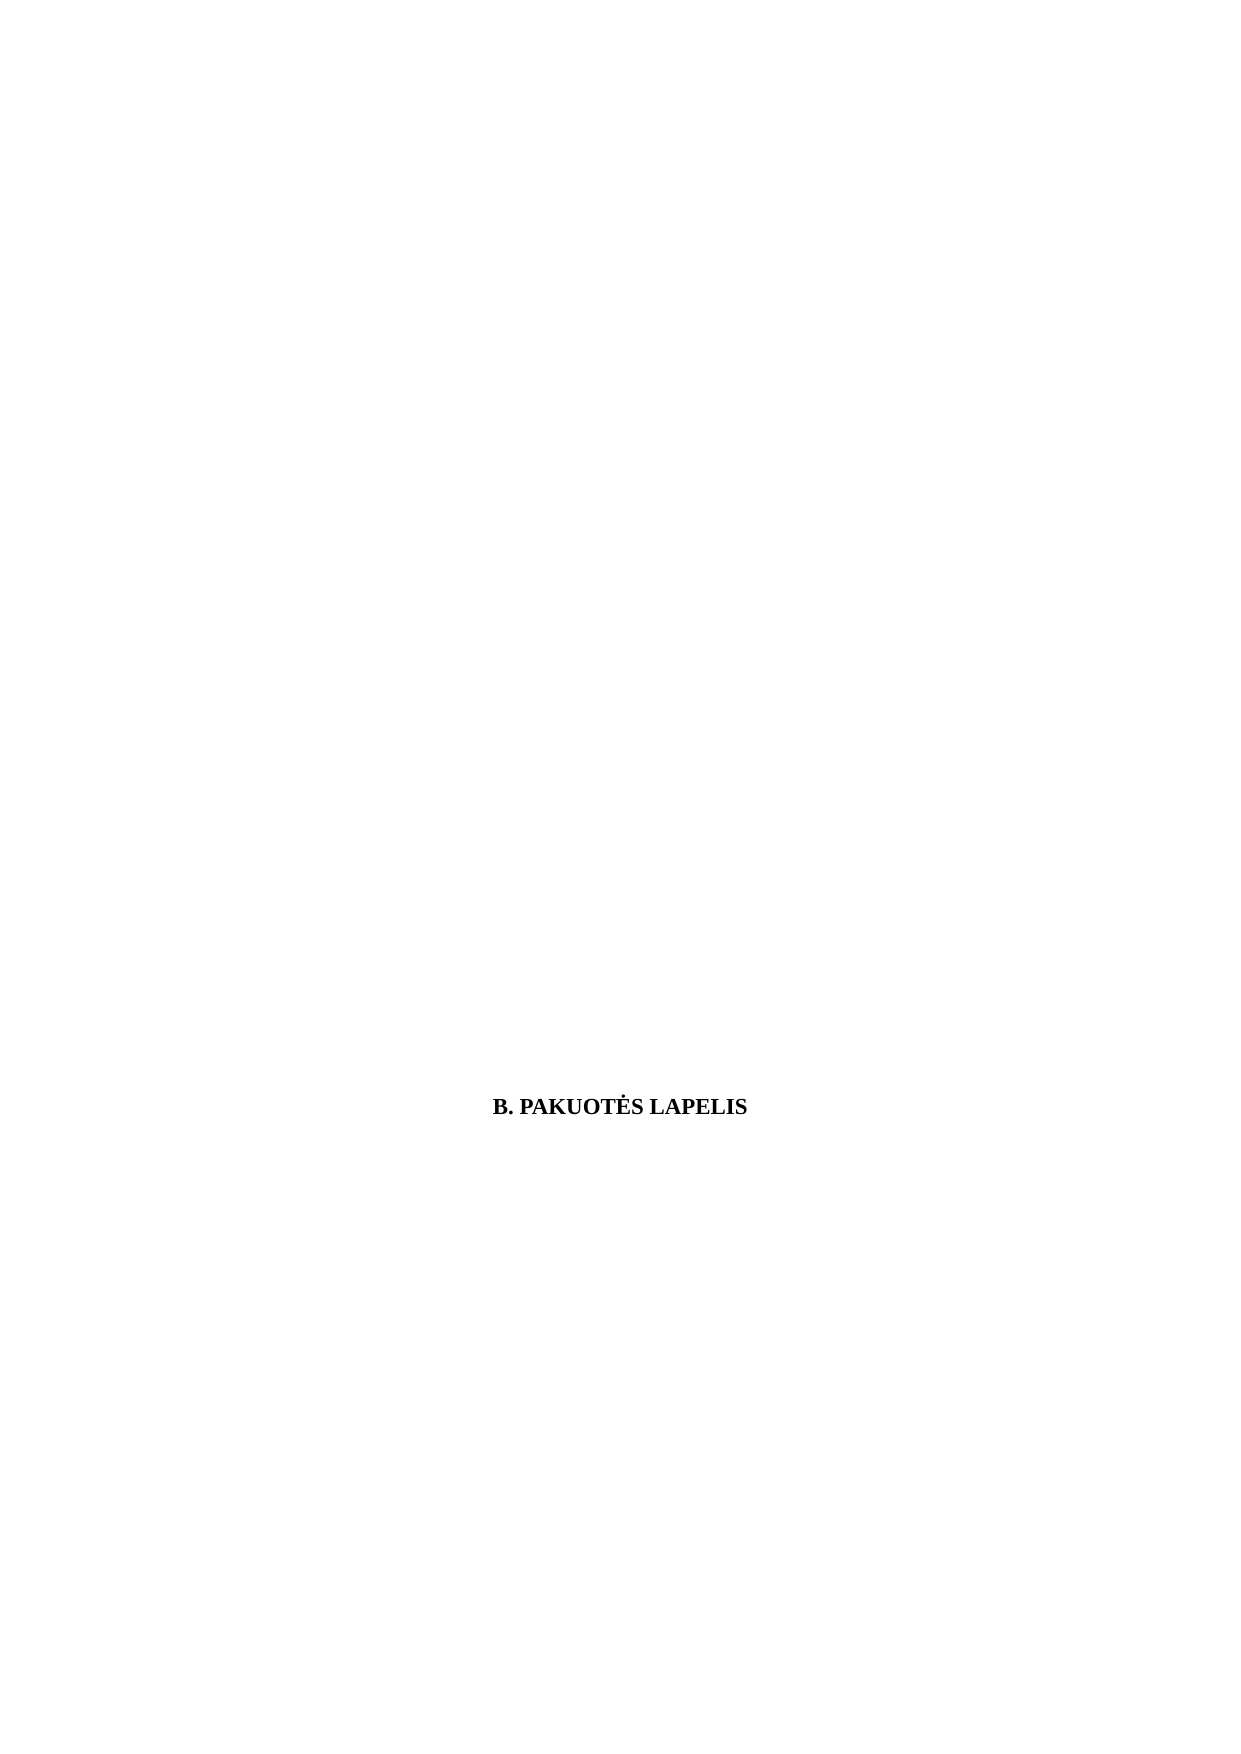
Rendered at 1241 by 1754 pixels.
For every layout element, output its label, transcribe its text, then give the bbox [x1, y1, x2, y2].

subtitle B. PAKUOTĖS LAPELIS [118, 1093, 1122, 1119]
